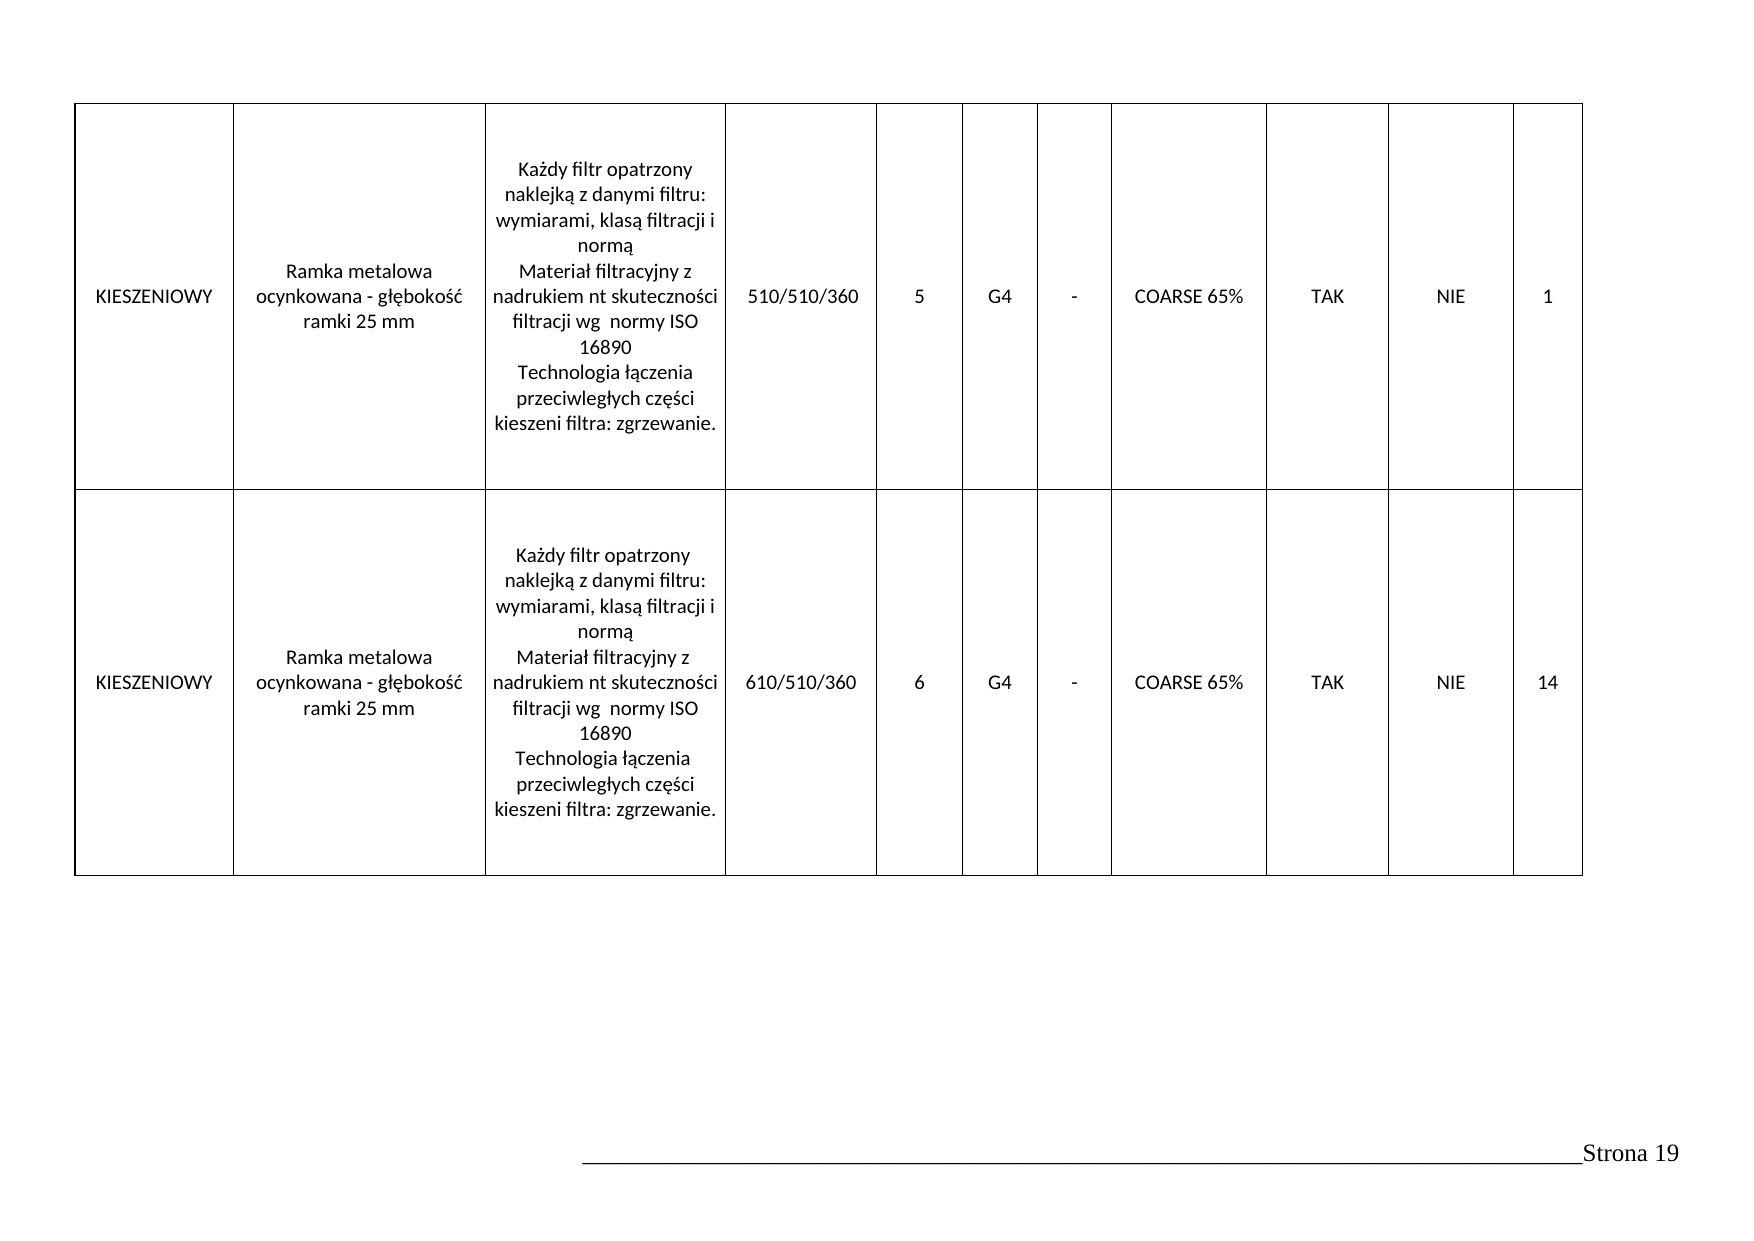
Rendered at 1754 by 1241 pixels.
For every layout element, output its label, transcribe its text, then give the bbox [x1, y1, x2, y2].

table_cell NIE [1389, 104, 1513, 488]
table_cell COARSE 65% [1112, 104, 1266, 488]
table_cell TAK [1267, 490, 1388, 874]
table_cell NIE [1389, 490, 1513, 874]
table_cell - [1038, 104, 1111, 488]
table_cell 510/510/360 [726, 104, 876, 488]
table_cell 610/510/360 [726, 490, 876, 874]
table_cell COARSE 65% [1112, 490, 1266, 874]
table_cell KIESZENIOWY [76, 104, 233, 488]
table_cell TAK [1267, 104, 1388, 488]
table_cell Ramka metalowa ocynkowana - głębokość ramki 25 mm [234, 104, 485, 488]
table_cell 6 [877, 490, 962, 874]
table_cell 1 [1514, 104, 1582, 488]
table_cell 5 [877, 104, 962, 488]
table_cell Ramka metalowa ocynkowana - głębokość ramki 25 mm [234, 490, 485, 874]
table_cell G4 [963, 104, 1037, 488]
table_cell Każdy filtr opatrzony naklejką z danymi filtru: wymiarami, klasą filtracji i normą Materiał filtracyjny z nadrukiem nt skuteczności filtracji wg normy ISO 16890 Technologia łączenia przeciwległych części kieszeni filtra: zgrzewanie. [486, 104, 725, 488]
table_cell - [1038, 490, 1111, 874]
table_cell KIESZENIOWY [76, 490, 233, 874]
table_cell 14 [1514, 490, 1582, 874]
table_cell Każdy filtr opatrzony naklejką z danymi filtru: wymiarami, klasą filtracji i normą Materiał filtracyjny z nadrukiem nt skuteczności filtracji wg normy ISO 16890 Technologia łączenia przeciwległych części kieszeni filtra: zgrzewanie. [486, 490, 725, 874]
table_cell G4 [963, 490, 1037, 874]
